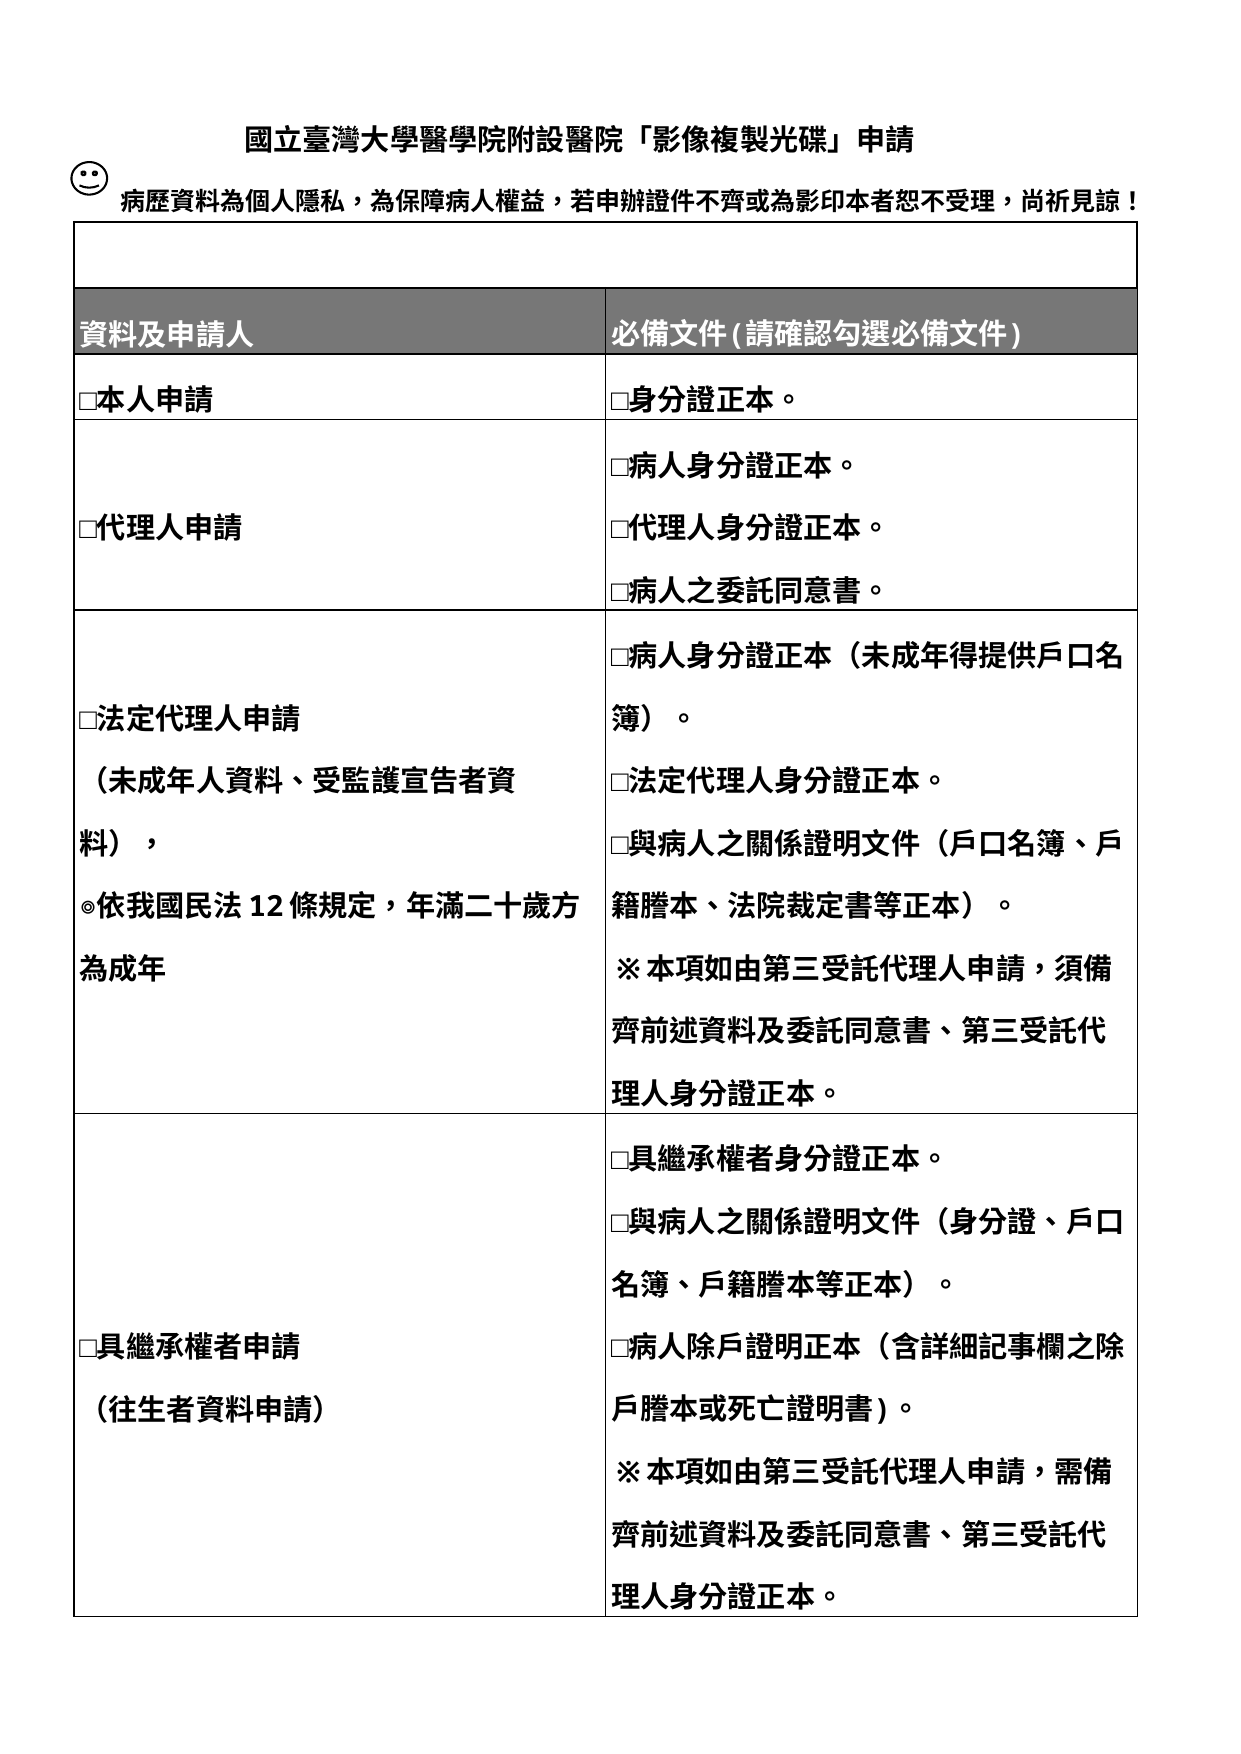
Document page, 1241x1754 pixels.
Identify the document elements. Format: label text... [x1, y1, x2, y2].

table_cell □本人申請 [75, 355, 605, 419]
table_cell □病人身分證正本。 □代理人身分證正本。 □病人之委託同意書。 [606, 420, 1137, 609]
table_cell □法定代理人申請 （未成年人資料、受監護宣告者資料）， ◎依我國民法12條規定，年滿二十歲方為成年 [75, 611, 605, 1112]
table_header [75, 223, 1136, 287]
table_cell □具繼承權者申請 （往生者資料申請） [75, 1114, 605, 1616]
table_cell □身分證正本。 [606, 355, 1137, 419]
table_cell 資料及申請人 [75, 289, 605, 353]
table_cell □具繼承權者身分證正本。 □與病人之關係證明文件（身分證、戶口名簿、戶籍謄本等正本）。 □病人除戶證明正本（含詳細記事欄之除戶謄本或死亡證明書)。 ※本項如由第三受託代理人申請，需備齊前述資料及委託同意書、第三受託代理人身分證正本。 [606, 1114, 1137, 1616]
table_cell 必備文件(請確認勾選必備文件) [606, 289, 1137, 353]
table_cell □代理人申請 [75, 420, 605, 609]
text 國立臺灣大學醫學院附設醫院「影像複製光碟」申請 [75, 96, 1165, 158]
table_cell □病人身分證正本（未成年得提供戶口名簿）。 □法定代理人身分證正本。 □與病人之關係證明文件（戶口名簿、戶籍謄本、法院裁定書等正本）。 ※本項如由第三受託代理人申請，須備齊前述資料及委託同意書、第三受託代理人身分證正本。 [606, 611, 1137, 1112]
text 病歷資料為個人隱私，為保障病人權益，若申辦證件不齊或為影印本者恕不受理，尚祈見諒！ [75, 158, 1165, 221]
